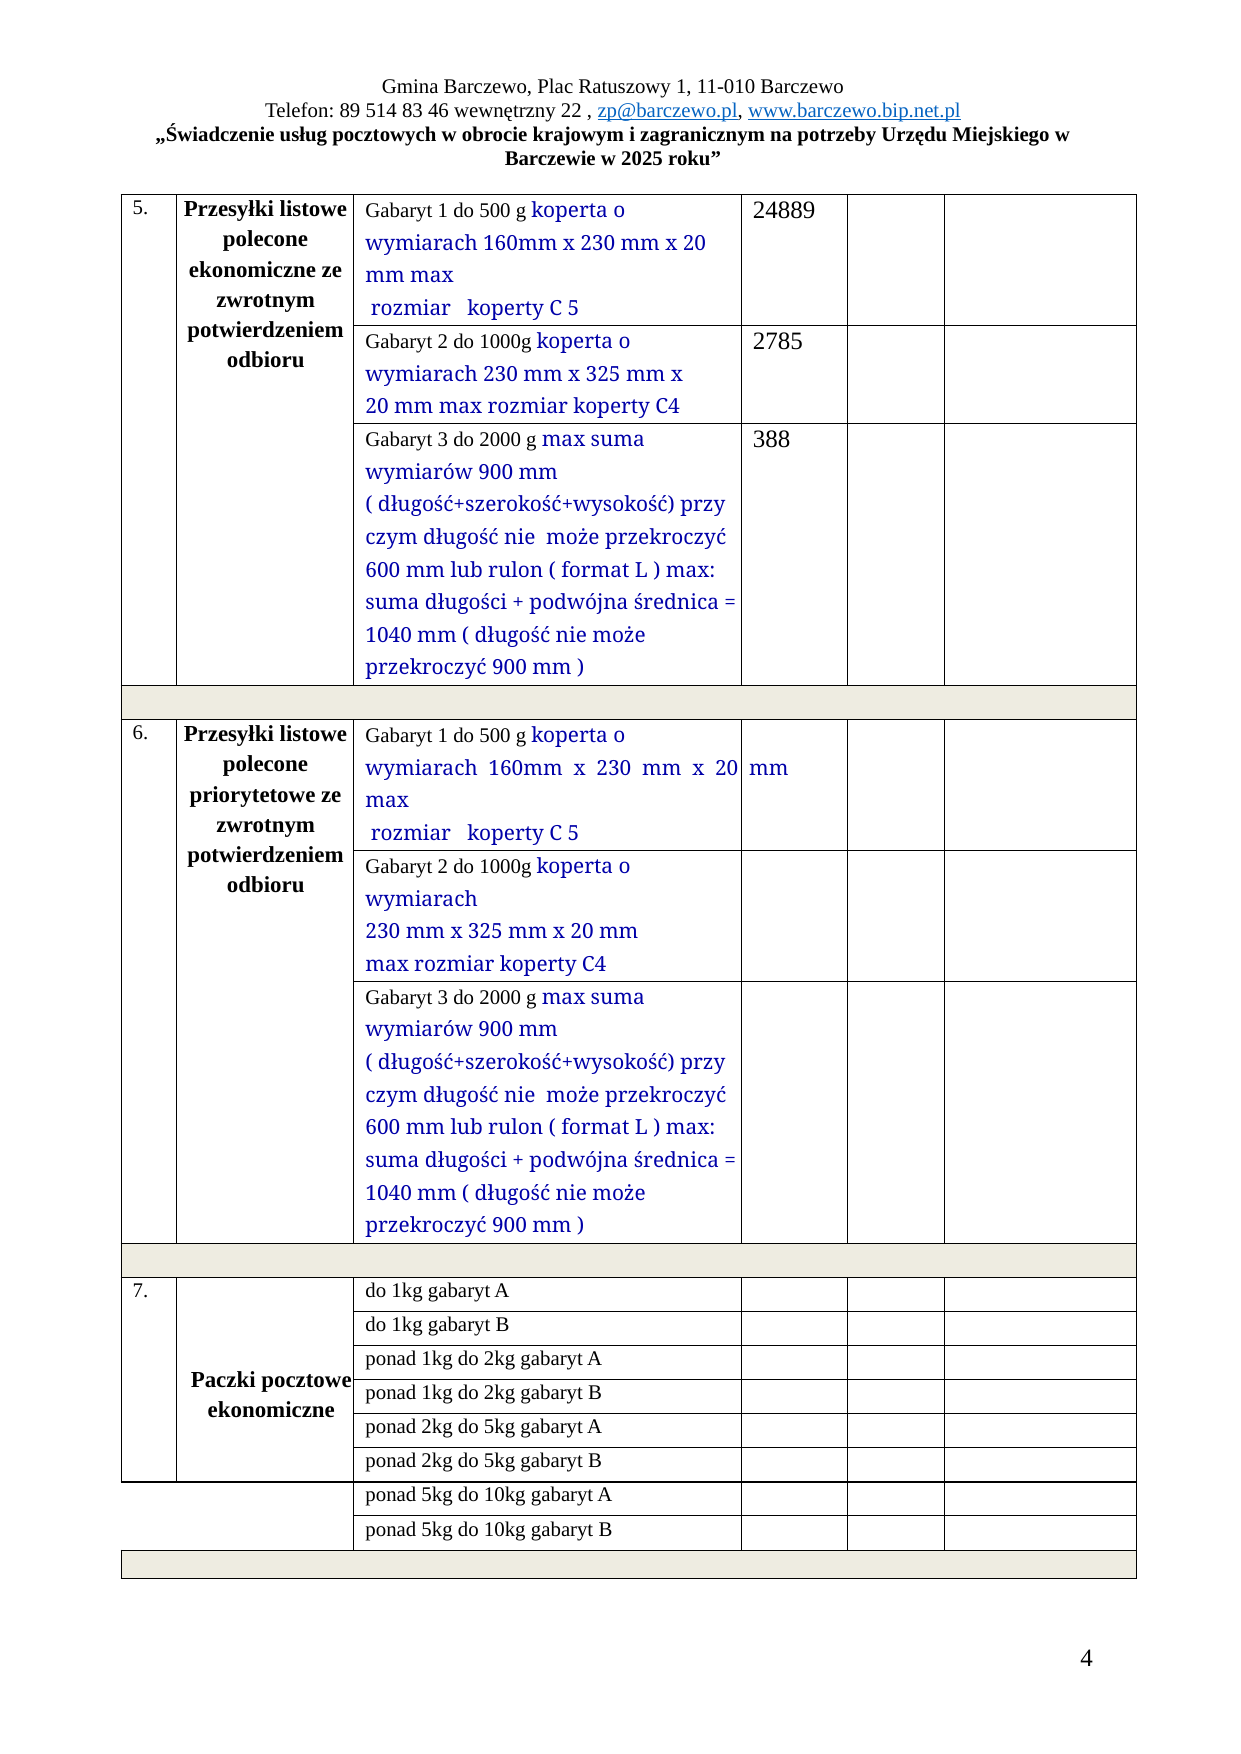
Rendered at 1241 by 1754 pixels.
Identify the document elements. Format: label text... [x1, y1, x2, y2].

table_cell [742, 851, 847, 981]
table_cell [848, 326, 944, 423]
table_cell [848, 1346, 944, 1379]
table_cell [945, 195, 1136, 325]
table_cell Gabaryt 3 do 2000 g max suma wymiarów 900 mm ( długość+szerokość+wysokość) przy czym długość nie może przekroczyć 600 mm lub rulon ( format L ) max: suma długości + podwójna średnica = 1040 mm ( długość nie może przekroczyć 900 mm ) [354, 982, 741, 1243]
table_cell [945, 424, 1136, 685]
table_cell [848, 1278, 944, 1311]
table_cell [848, 424, 944, 685]
table_cell [742, 1278, 847, 1311]
table_cell [122, 1551, 1136, 1578]
table_cell Gabaryt 2 do 1000g koperta o wymiarach 230 mm x 325 mm x 20 mm max rozmiar koperty C4 [354, 851, 741, 981]
table_cell Paczki pocztowe ekonomiczne [177, 1278, 353, 1481]
table_cell ponad 2kg do 5kg gabaryt A [354, 1414, 741, 1447]
table_cell ponad 1kg do 2kg gabaryt A [354, 1346, 741, 1379]
table_cell [945, 720, 1136, 850]
table_cell [122, 1244, 1136, 1277]
table_cell [945, 851, 1136, 981]
table_cell 5. [122, 195, 176, 685]
table_cell [945, 1516, 1136, 1549]
table_cell [945, 1448, 1136, 1481]
table_cell [848, 982, 944, 1243]
table_cell ponad 5kg do 10kg gabaryt B [354, 1516, 741, 1549]
table_cell do 1kg gabaryt A [354, 1278, 741, 1311]
table_cell [848, 1516, 944, 1549]
table_cell 7. [122, 1278, 176, 1481]
table_cell [945, 982, 1136, 1243]
table_cell [848, 851, 944, 981]
table_cell [122, 686, 1136, 719]
table_cell 24889 [742, 195, 847, 325]
table_cell [742, 1380, 847, 1413]
table_cell Przesyłki listowe polecone ekonomiczne ze zwrotnym potwierdzeniem odbioru [177, 195, 353, 685]
table_cell [945, 326, 1136, 423]
table_cell do 1kg gabaryt B [354, 1312, 741, 1345]
table_cell 388 [742, 424, 847, 685]
table_cell ponad 2kg do 5kg gabaryt B [354, 1448, 741, 1481]
table_cell [742, 1414, 847, 1447]
table_cell [848, 1483, 944, 1515]
table_cell [945, 1346, 1136, 1379]
table_cell [742, 1483, 847, 1515]
table_cell [848, 720, 944, 850]
table_cell [848, 1380, 944, 1413]
table_cell [848, 1448, 944, 1481]
table_cell [742, 720, 847, 850]
table_cell Przesyłki listowe polecone priorytetowe ze zwrotnym potwierdzeniem odbioru [177, 720, 353, 1243]
table_cell [742, 1312, 847, 1345]
table_cell [945, 1312, 1136, 1345]
table_cell Gabaryt 3 do 2000 g max suma wymiarów 900 mm ( długość+szerokość+wysokość) przy czym długość nie może przekroczyć 600 mm lub rulon ( format L ) max: suma długości + podwójna średnica = 1040 mm ( długość nie może przekroczyć 900 mm ) [354, 424, 741, 685]
table_cell [945, 1483, 1136, 1515]
table_cell Gabaryt 1 do 500 g koperta o wymiarach 160mm x 230 mm x 20 mm max rozmiar koperty C 5 [354, 720, 741, 850]
table_cell [742, 1516, 847, 1549]
table_cell [848, 1414, 944, 1447]
table_cell [945, 1414, 1136, 1447]
table_cell [848, 1312, 944, 1345]
table_cell 6. [122, 720, 176, 1243]
table_cell [742, 982, 847, 1243]
table_cell [945, 1278, 1136, 1311]
table_cell [742, 1346, 847, 1379]
table_cell ponad 1kg do 2kg gabaryt B [354, 1380, 741, 1413]
table_cell [742, 1448, 847, 1481]
table_cell [945, 1380, 1136, 1413]
table_cell ponad 5kg do 10kg gabaryt A [354, 1483, 741, 1515]
table_cell Gabaryt 2 do 1000g koperta o wymiarach 230 mm x 325 mm x 20 mm max rozmiar koperty C4 [354, 326, 741, 423]
table_cell Gabaryt 1 do 500 g koperta o wymiarach 160mm x 230 mm x 20 mm max rozmiar koperty C 5 [354, 195, 741, 325]
table_cell [848, 195, 944, 325]
table_cell 2785 [742, 326, 847, 423]
